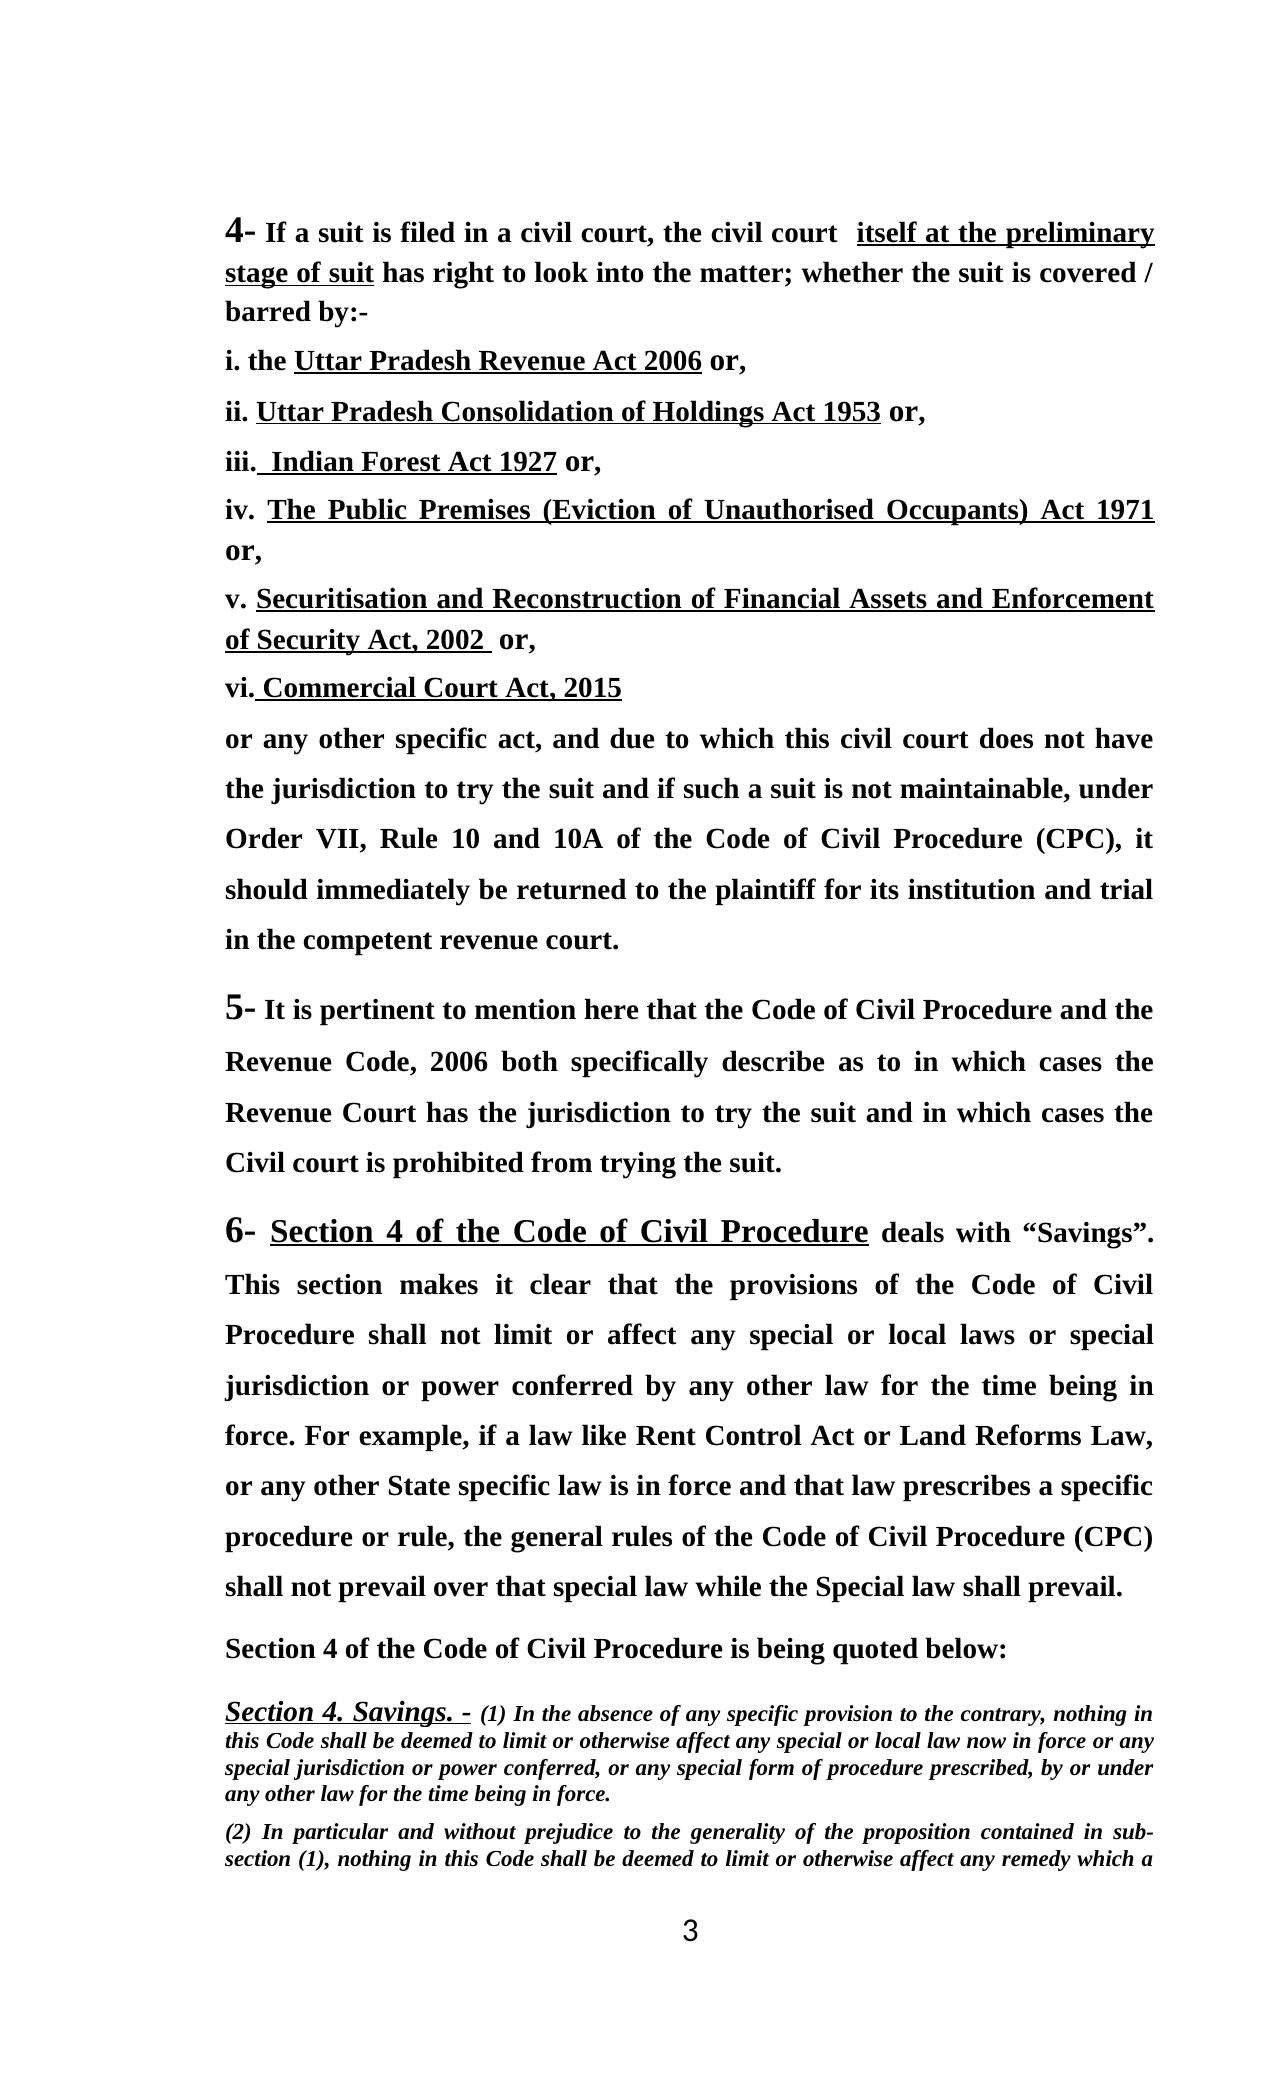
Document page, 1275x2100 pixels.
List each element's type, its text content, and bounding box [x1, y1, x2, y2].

text Section 4. Savings. - (1) In the absence of any specific provision to the contrary, nothing in this Code shall be deemed to limit or otherwise affect any special or local law now in force or any special jurisdiction or power conferred, or any special form of procedure prescribed, by or under any other law for the time being in force. [225, 1694, 1155, 1806]
text 6- Section 4 of the Code of Civil Procedure deals with “Savings”. This section makes it clear that the provisions of the Code of Civil Procedure shall not limit or affect any special or local laws or special jurisdiction or power conferred by any other law for the time being in force. For example, if a law like Rent Control Act or Land Reforms Law, or any other State specific law is in force and that law prescribes a specific procedure or rule, the general rules of the Code of Civil Procedure (CPC) shall not prevail over that special law while the Special law shall prevail. [225, 1207, 1155, 1603]
text (2) In particular and without prejudice to the generality of the proposition contained in sub-section (1), nothing in this Code shall be deemed to limit or otherwise affect any remedy which a [225, 1818, 1155, 1871]
text iii. Indian Forest Act 1927 or, [225, 442, 1155, 478]
text iv. The Public Premises (Eviction of Unauthorised Occupants) Act 1971 or, [225, 492, 1155, 567]
text ii. Uttar Pradesh Consolidation of Holdings Act 1953 or, [225, 392, 1155, 428]
text 5- It is pertinent to mention here that the Code of Civil Procedure and the Revenue Code, 2006 both specifically describe as to in which cases the Revenue Court has the jurisdiction to try the suit and in which cases the Civil court is prohibited from trying the suit. [225, 984, 1155, 1178]
text 4- If a suit is filed in a civil court, the civil court itself at the preliminary stage of suit has right to look into the matter; whether the suit is covered / barred by:- [225, 207, 1155, 328]
text i. the Uttar Pradesh Revenue Act 2006 or, [225, 342, 1155, 378]
text v. Securitisation and Reconstruction of Financial Assets and Enforcement of Security Act, 2002 or, [225, 581, 1155, 656]
text or any other specific act, and due to which this civil court does not have the jurisdiction to try the suit and if such a suit is not maintainable, under Order VII, Rule 10 and 10A of the Code of Civil Procedure (CPC), it should immediately be returned to the plaintiff for its institution and trial in the competent revenue court. [225, 721, 1155, 956]
text vi. Commercial Court Act, 2015 [225, 670, 1155, 704]
text Section 4 of the Code of Civil Procedure is being quoted below: [225, 1631, 1155, 1665]
